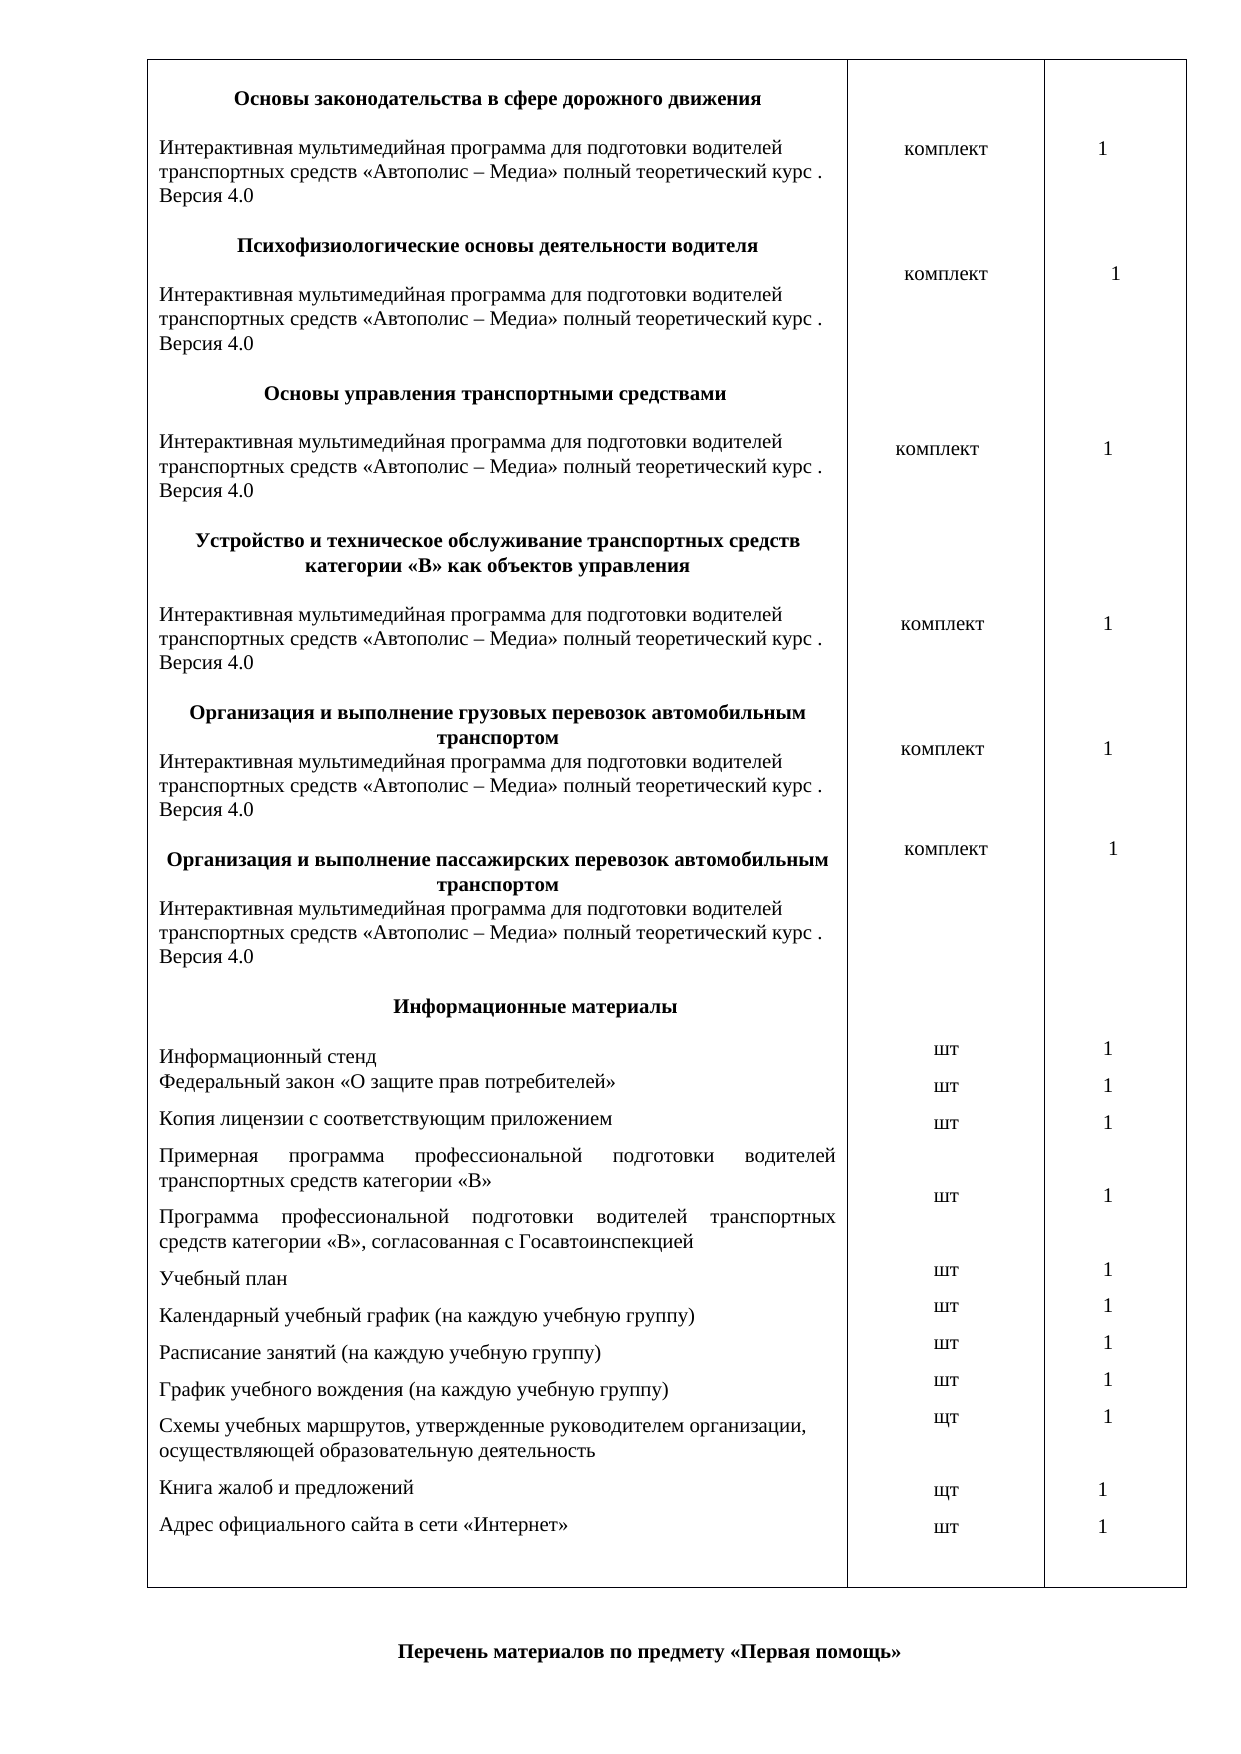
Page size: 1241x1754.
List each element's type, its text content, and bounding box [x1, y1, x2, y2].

table_cell комплект комплект комплект комплект комплект комплект шт шт шт шт шт шт шт шт щт щт шт [848, 60, 1044, 1587]
text Перечень материалов по предмету «Первая помощь» [148, 1638, 1152, 1663]
table_cell 1 1 1 1 1 1 1 1 1 1 1 1 1 1 1 1 1 [1045, 60, 1186, 1587]
table_cell Оборудование и технические средства обучения Тренажер Детское удерживающее устройство Гибкое связующее звено (буксировочный трос) Тягово-сцепное устройство Компьютер с соответствующим программным обеспечением Мультимедийный проектор Экран (монитор, электронная доска) Магнитная доска со схемой населенного пункта Учебно-наглядные пособия Основы законодательства в сфере дорожного движения Интерактивная мультимедийная программа для подготовки водителей транспортных средств «Автополис – Медиа» полный теоретический курс . Версия 4.0 Психофизиологические основы деятельности водителя Интерактивная мультимедийная программа для подготовки водителей транспортных средств «Автополис – Медиа» полный теоретический курс . Версия 4.0 Основы управления транспортными средствами Интерактивная мультимедийная программа для подготовки водителей транспортных средств «Автополис – Медиа» полный теоретический курс . Версия 4.0 Устройство и техническое обслуживание транспортных средств категории «В» как объектов управления Интерактивная мультимедийная программа для подготовки водителей транспортных средств «Автополис – Медиа» полный теоретический курс . Версия 4.0 Организация и выполнение грузовых перевозок автомобильным транспортом Интерактивная мультимедийная программа для подготовки водителей транспортных средств «Автополис – Медиа» полный теоретический курс . Версия 4.0 Организация и выполнение пассажирских перевозок автомобильным транспортом Интерактивная мультимедийная программа для подготовки водителей транспортных средств «Автополис – Медиа» полный теоретический курс . Версия 4.0 Информационные материалы Информационный стенд Федеральный закон «О защите прав потребителей» Копия лицензии с соответствующим приложением Примерная программа профессиональной подготовки водителей транспортных средств категории «В» Программа профессиональной подготовки водителей транспортных средств категории «В», согласованная с Госавтоинспекцией Учебный план Календарный учебный график (на каждую учебную группу) Расписание занятий (на каждую учебную группу) График учебного вождения (на каждую учебную группу) Схемы учебных маршрутов, утвержденные руководителем организации, осуществляющей образовательную деятельность Книга жалоб и предложений Адрес официального сайта в сети «Интернет» [148, 60, 847, 1587]
